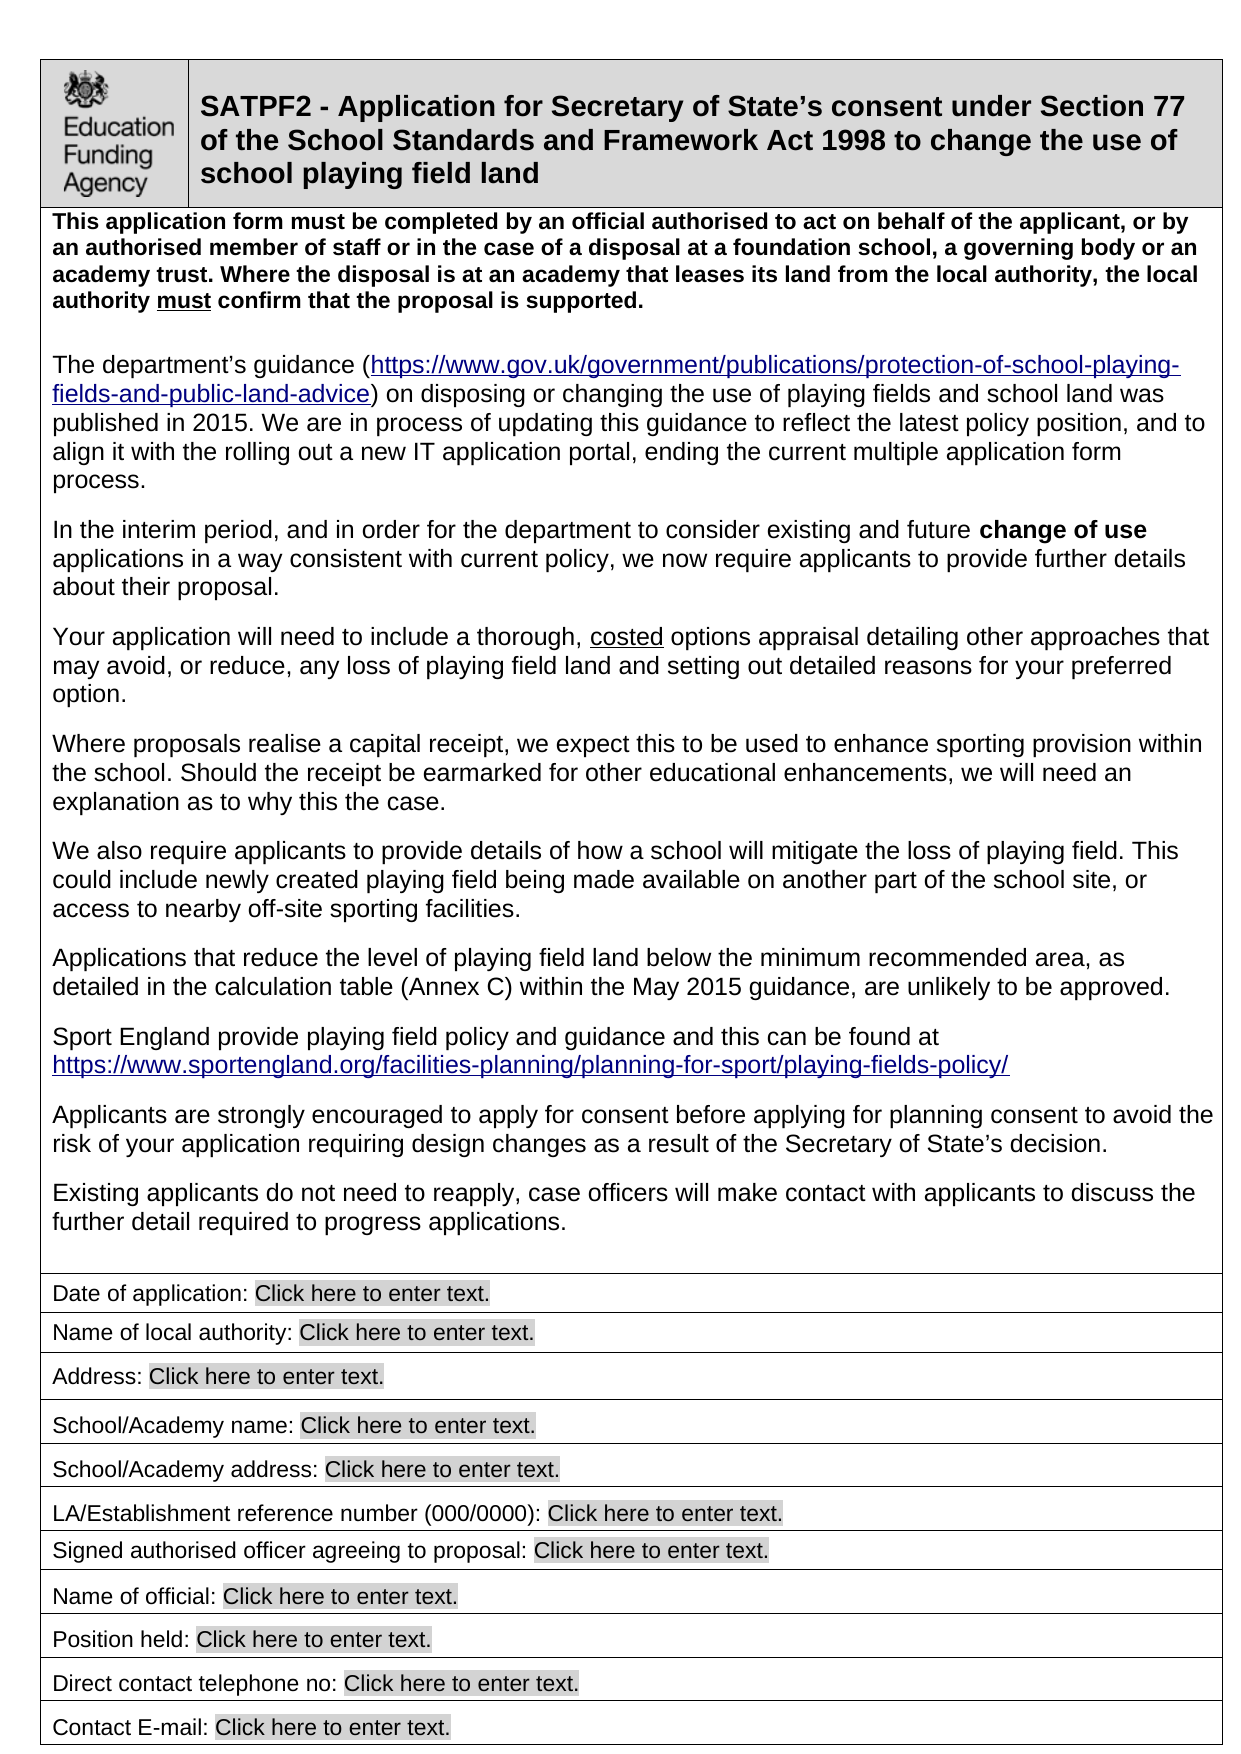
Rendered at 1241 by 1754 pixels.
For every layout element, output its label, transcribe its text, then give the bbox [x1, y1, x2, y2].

table_cell Signed authorised officer agreeing to proposal: Click here to enter text. [41, 1531, 1222, 1569]
table_header [41, 60, 188, 207]
table_cell LA/Establishment reference number (000/0000): Click here to enter text. [41, 1487, 1222, 1530]
table_cell Direct contact telephone no: Click here to enter text. [41, 1658, 1222, 1700]
table_cell Contact E-mail: Click here to enter text. [41, 1701, 1222, 1744]
table_cell Position held: Click here to enter text. [41, 1614, 1222, 1657]
table_cell This application form must be completed by an official authorised to act on behalf of the applicant, or by an authorised member of staff or in the case of a disposal at a foundation school, a governing body or an academy trust. Where the disposal is at an academy that leases its land from the local authority, the local authority must confirm that the proposal is supported. The department’s guidance (https://www.gov.uk/government/publications/protection-of-school-playing-fields-and-public-land-advice) on disposing or changing the use of playing fields and school land was published in 2015. We are in process of updating this guidance to reflect the latest policy position, and to align it with the rolling out a new IT application portal, ending the current multiple application form process. In the interim period, and in order for the department to consider existing and future change of use applications in a way consistent with current policy, we now require applicants to provide further details about their proposal. Your application will need to include a thorough, costed options appraisal detailing other approaches that may avoid, or reduce, any loss of playing field land and setting out detailed reasons for your preferred option. Where proposals realise a capital receipt, we expect this to be used to enhance sporting provision within the school. Should the receipt be earmarked for other educational enhancements, we will need an explanation as to why this the case. We also require applicants to provide details of how a school will mitigate the loss of playing field. This could include newly created playing field being made available on another part of the school site, or access to nearby off-site sporting facilities. Applications that reduce the level of playing field land below the minimum recommended area, as detailed in the calculation table (Annex C) within the May 2015 guidance, are unlikely to be approved. Sport England provide playing field policy and guidance and this can be found at https://www.sportengland.org/facilities-planning/planning-for-sport/playing-fields-policy/ Applicants are strongly encouraged to apply for consent before applying for planning consent to avoid the risk of your application requiring design changes as a result of the Secretary of State’s decision. Existing applicants do not need to reapply, case officers will make contact with applicants to discuss the further detail required to progress applications. [41, 208, 1222, 1272]
table_cell School/Academy address: Click here to enter text. [41, 1444, 1222, 1486]
table_header SATPF2 - Application for Secretary of State’s consent under Section 77 of the School Standards and Framework Act 1998 to change the use of school playing field land [189, 60, 1222, 207]
table_cell Date of application: Click here to enter text. [41, 1274, 1222, 1312]
table_cell School/Academy name: Click here to enter text. [41, 1400, 1222, 1442]
table_cell Name of local authority: Click here to enter text. [41, 1313, 1222, 1352]
table_cell Address: Click here to enter text. [41, 1353, 1222, 1399]
table_cell Name of official: Click here to enter text. [41, 1570, 1222, 1613]
